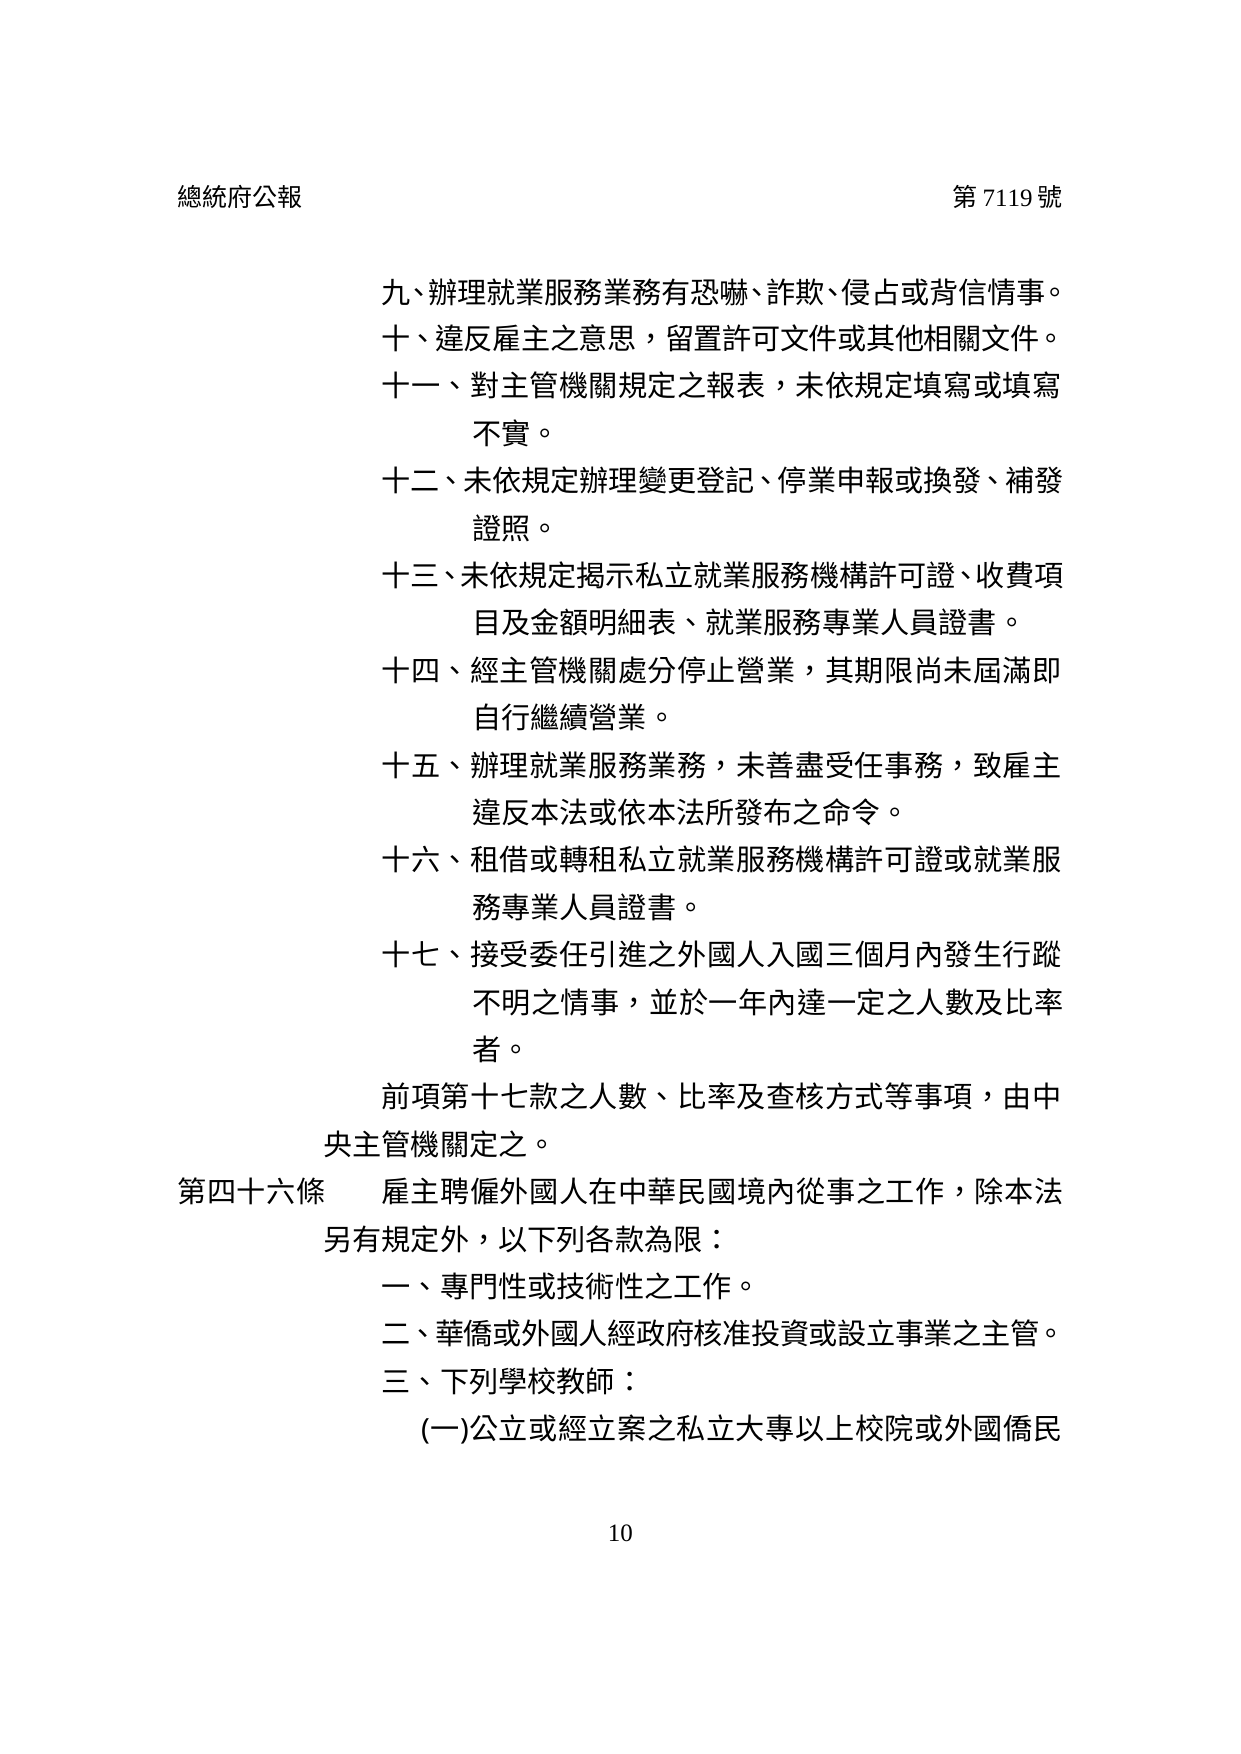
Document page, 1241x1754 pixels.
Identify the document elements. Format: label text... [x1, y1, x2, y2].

text 十三、未依規定揭示私立就業服務機構許可證、收費項目及金額明細表、就業服務專業人員證書。 [381, 548, 1063, 643]
text (一)公立或經立案之私立大專以上校院或外國僑民 [421, 1402, 1063, 1449]
text 十、違反雇主之意思，留置許可文件或其他相關文件。 [381, 312, 1063, 359]
text 十七、接受委任引進之外國人入國三個月內發生行蹤不明之情事，並於一年內達一定之人數及比率者。 [381, 928, 1063, 1070]
text 二、華僑或外國人經政府核准投資或設立事業之主管。 [381, 1307, 1063, 1354]
text 前項第十七款之人數、比率及查核方式等事項，由中央主管機關定之。 [323, 1070, 1063, 1165]
text 第四十六條 雇主聘僱外國人在中華民國境內從事之工作，除本法另有規定外，以下列各款為限： [177, 1165, 1063, 1259]
text 十一、對主管機關規定之報表，未依規定填寫或填寫不實。 [381, 359, 1063, 454]
text 一、專門性或技術性之工作。 [381, 1259, 1063, 1307]
text 九、辦理就業服務業務有恐嚇、詐欺、侵占或背信情事。 [381, 266, 1063, 312]
text 三、下列學校教師： [381, 1354, 1063, 1402]
text 十五、辦理就業服務業務，未善盡受任事務，致雇主違反本法或依本法所發布之命令。 [381, 738, 1063, 833]
text 十六、租借或轉租私立就業服務機構許可證或就業服務專業人員證書。 [381, 833, 1063, 928]
text 十四、經主管機關處分停止營業，其期限尚未屆滿即自行繼續營業。 [381, 643, 1063, 738]
text 十二、未依規定辦理變更登記、停業申報或換發、補發證照。 [381, 454, 1063, 548]
